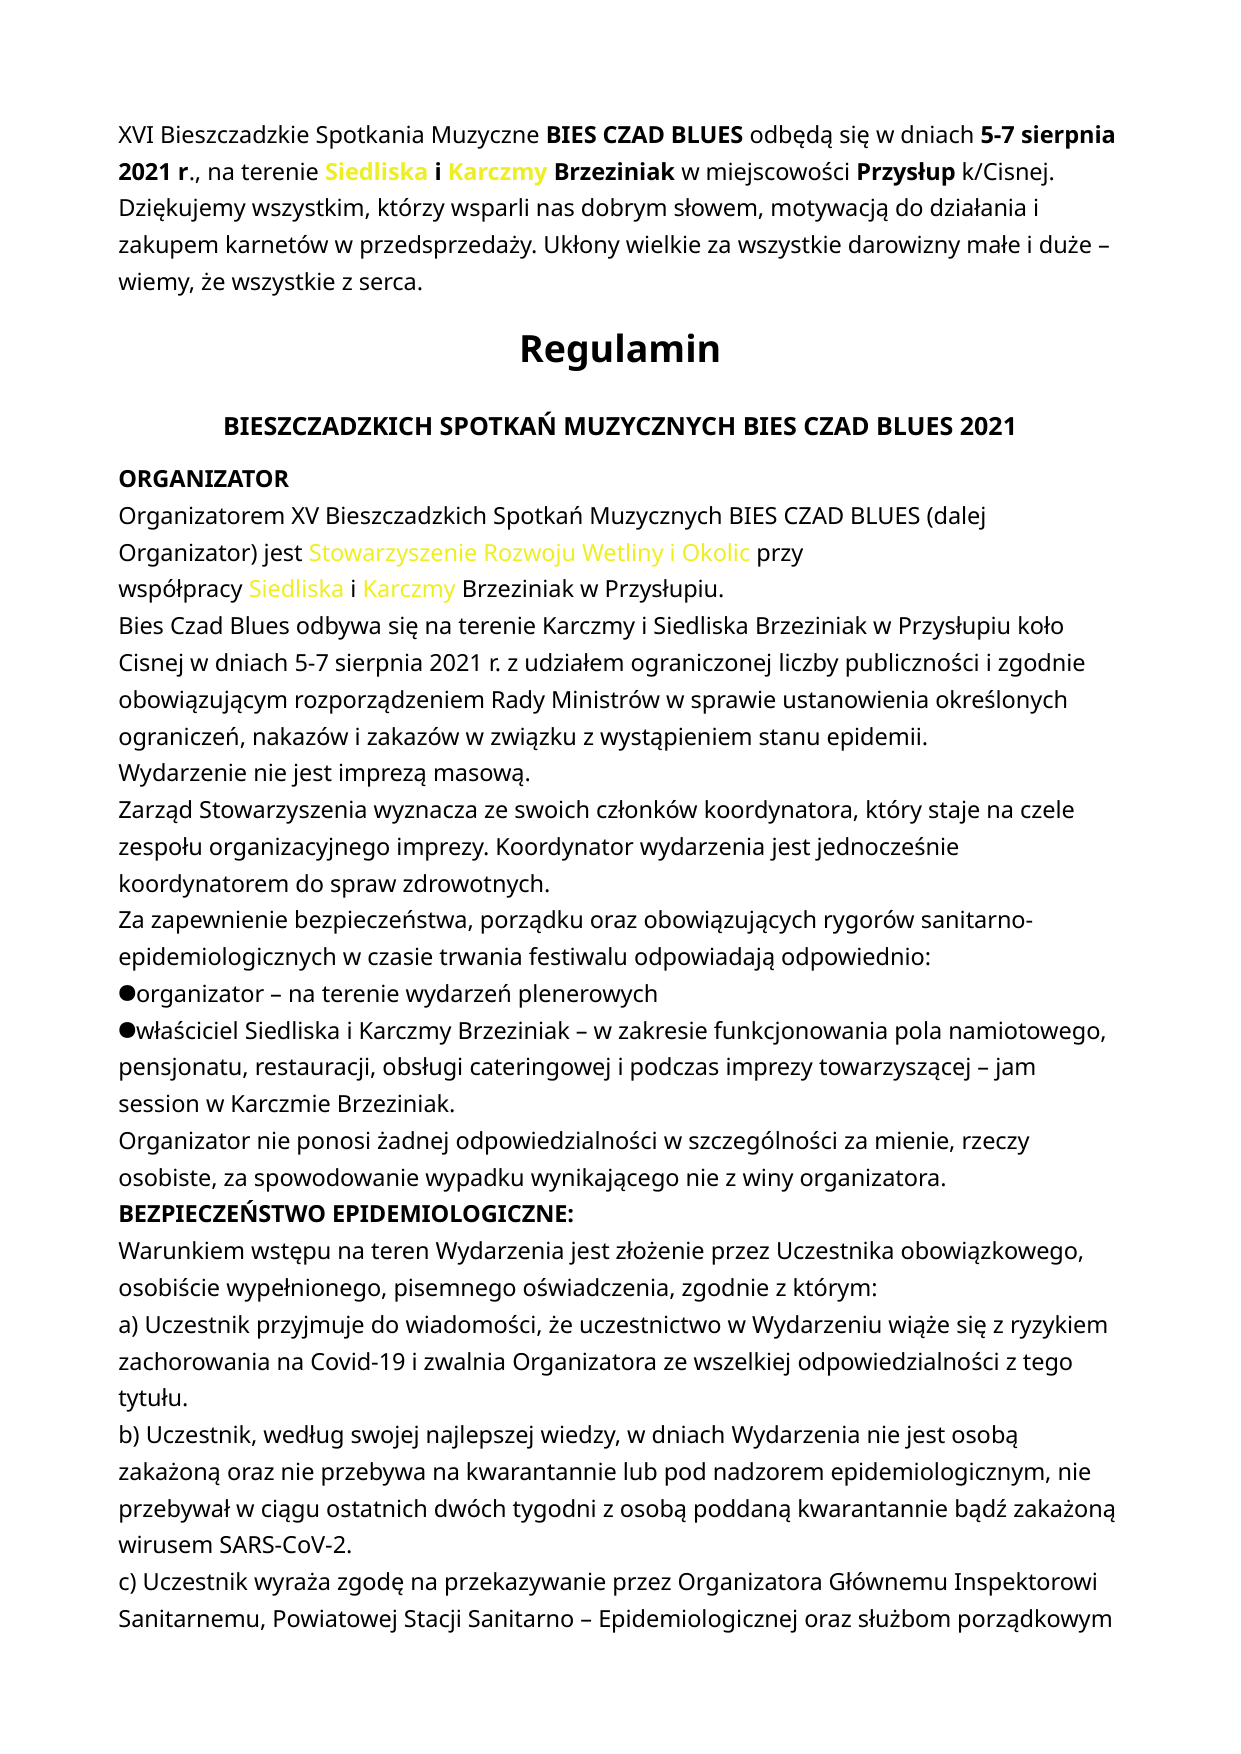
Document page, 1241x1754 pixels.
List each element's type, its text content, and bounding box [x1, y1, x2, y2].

text BEZPIECZEŃSTWO EPIDEMIOLOGICZNE: Warunkiem wstępu na teren Wydarzenia jest złożenie przez Uczestnika obowiązkowego, osobiście wypełnionego, pisemnego oświadczenia, zgodnie z którym: a) Uczestnik przyjmuje do wiadomości, że uczestnictwo w Wydarzeniu wiąże się z ryzykiem zachorowania na Covid-19 i zwalnia Organizatora ze wszelkiej odpowiedzialności z tego tytułu. b) Uczestnik, według swojej najlepszej wiedzy, w dniach Wydarzenia nie jest osobą zakażoną oraz nie przebywa na kwarantannie lub pod nadzorem epidemiologicznym, nie przebywał w ciągu ostatnich dwóch tygodni z osobą poddaną kwarantannie bądź zakażoną wirusem SARS-CoV-2. c) Uczestnik wyraża zgodę na przekazywanie przez Organizatora Głównemu Inspektorowi Sanitarnemu, Powiatowej Stacji Sanitarno – Epidemiologicznej oraz służbom porządkowym [118, 1198, 1122, 1634]
subtitle Regulamin [118, 323, 1122, 374]
text Dziękujemy wszystkim, którzy wsparli nas dobrym słowem, motywacją do działania i zakupem karnetów w przedsprzedaży. Ukłony wielkie za wszystkie darowizny małe i duże – wiemy, że wszystkie z serca. [118, 192, 1122, 297]
text XVI Bieszczadzkie Spotkania Muzyczne BIES CZAD BLUES odbędą się w dniach 5-7 sierpnia 2021 r., na terenie Siedliska i Karczmy Brzeziniak w miejscowości Przysłup k/Cisnej. [118, 118, 1122, 187]
list organizator – na terenie wydarzeń plenerowych [118, 977, 1122, 1009]
list właściciel Siedliska i Karczmy Brzeziniak – w zakresie funkcjonowania pola namiotowego, pensjonatu, restauracji, obsługi cateringowej i podczas imprezy towarzyszącej – jam session w Karczmie Brzeziniak. Organizator nie ponosi żadnej odpowiedzialności w szczególności za mienie, rzeczy osobiste, za spowodowanie wypadku wynikającego nie z winy organizatora. [118, 1014, 1122, 1193]
subtitle BIESZCZADZKICH SPOTKAŃ MUZYCZNYCH BIES CZAD BLUES 2021 [118, 409, 1122, 443]
text ORGANIZATOR Organizatorem XV Bieszczadzkich Spotkań Muzycznych BIES CZAD BLUES (dalej Organizator) jest Stowarzyszenie Rozwoju Wetliny i Okolic przy współpracy Siedliska i Karczmy Brzeziniak w Przysłupiu. Bies Czad Blues odbywa się na terenie Karczmy i Siedliska Brzeziniak w Przysłupiu koło Cisnej w dniach 5-7 sierpnia 2021 r. z udziałem ograniczonej liczby publiczności i zgodnie obowiązującym rozporządzeniem Rady Ministrów w sprawie ustanowienia określonych ograniczeń, nakazów i zakazów w związku z wystąpieniem stanu epidemii. Wydarzenie nie jest imprezą masową. Zarząd Stowarzyszenia wyznacza ze swoich członków koordynatora, który staje na czele zespołu organizacyjnego imprezy. Koordynator wydarzenia jest jednocześnie koordynatorem do spraw zdrowotnych. Za zapewnienie bezpieczeństwa, porządku oraz obowiązujących rygorów sanitarno-epidemiologicznych w czasie trwania festiwalu odpowiadają odpowiednio: [118, 462, 1122, 972]
